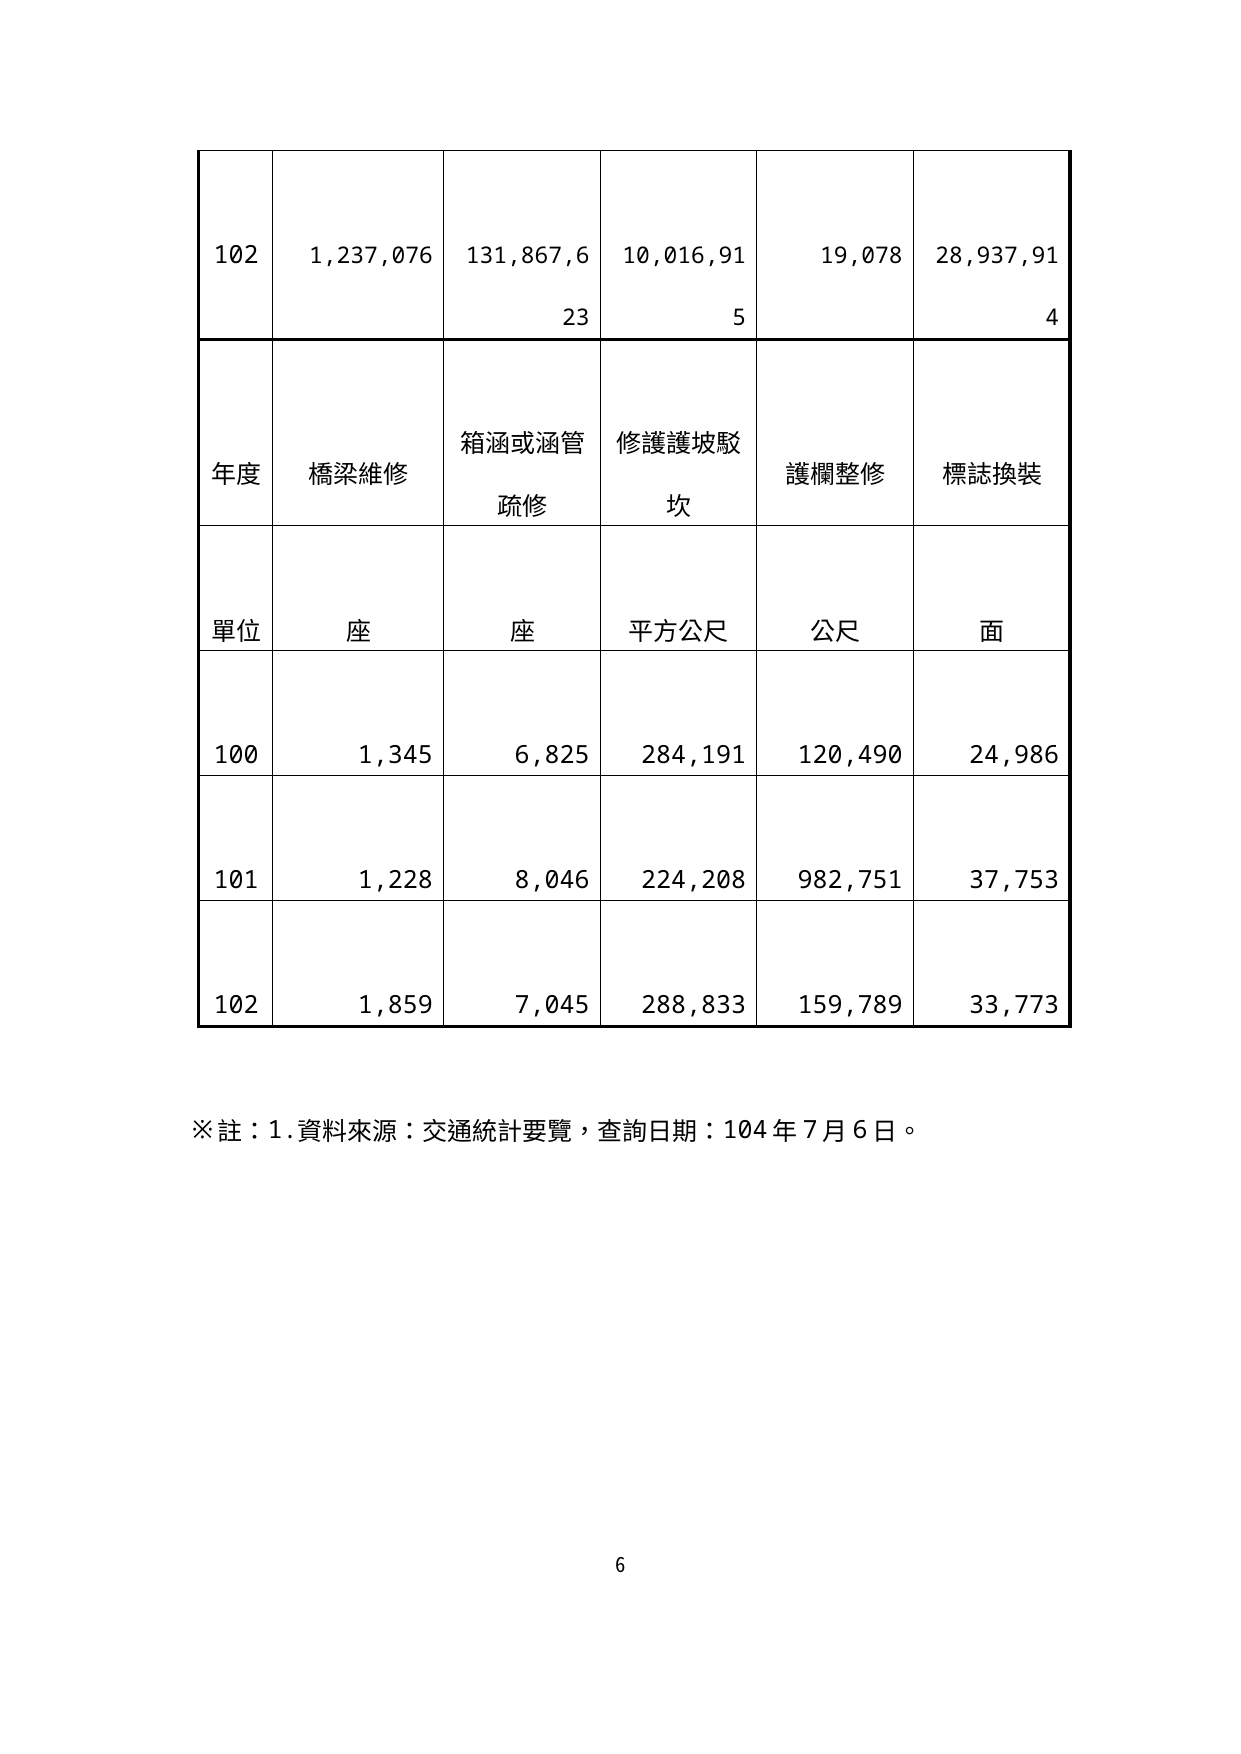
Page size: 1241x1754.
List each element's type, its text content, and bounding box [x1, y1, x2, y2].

table_cell 6,825 [444, 651, 600, 775]
table_cell 224,208 [601, 776, 756, 900]
table_cell 100 [200, 651, 272, 775]
table_cell 年度 [200, 341, 272, 525]
table_cell 159,789 [757, 901, 913, 1025]
table_cell 1,859 [273, 901, 443, 1025]
table_cell 7,045 [444, 901, 600, 1025]
table_cell 修護護坡駁坎 [601, 341, 756, 525]
table_cell 座 [273, 526, 443, 650]
table_cell 33,773 [914, 901, 1068, 1025]
table_cell 1,228 [273, 776, 443, 900]
table_cell 8,046 [444, 776, 600, 900]
table_cell 102 [200, 901, 272, 1025]
table_cell 24,986 [914, 651, 1068, 775]
table_cell 37,753 [914, 776, 1068, 900]
table_cell 單位 [200, 526, 272, 650]
table_cell 標誌換裝 [914, 341, 1068, 525]
table_cell 982,751 [757, 776, 913, 900]
table_cell 10,016,915 [601, 151, 756, 337]
table_cell 平方公尺 [601, 526, 756, 650]
table_cell 橋梁維修 [273, 341, 443, 525]
table_cell 護欄整修 [757, 341, 913, 525]
table_cell 288,833 [601, 901, 756, 1025]
table_cell 101 [200, 776, 272, 900]
table_cell 19,078 [757, 151, 913, 337]
text ※註：1.資料來源：交通統計要覽，查詢日期：104年7月6日。 [187, 1087, 1053, 1150]
table_cell 座 [444, 526, 600, 650]
table_cell 面 [914, 526, 1068, 650]
table_cell 102 [200, 151, 272, 337]
table_cell 1,345 [273, 651, 443, 775]
table_cell 1,237,076 [273, 151, 443, 337]
table_cell 箱涵或涵管疏修 [444, 341, 600, 525]
table_cell 284,191 [601, 651, 756, 775]
table_cell 120,490 [757, 651, 913, 775]
table_cell 28,937,914 [914, 151, 1068, 337]
table_cell 131,867,623 [444, 151, 600, 337]
table_cell 公尺 [757, 526, 913, 650]
